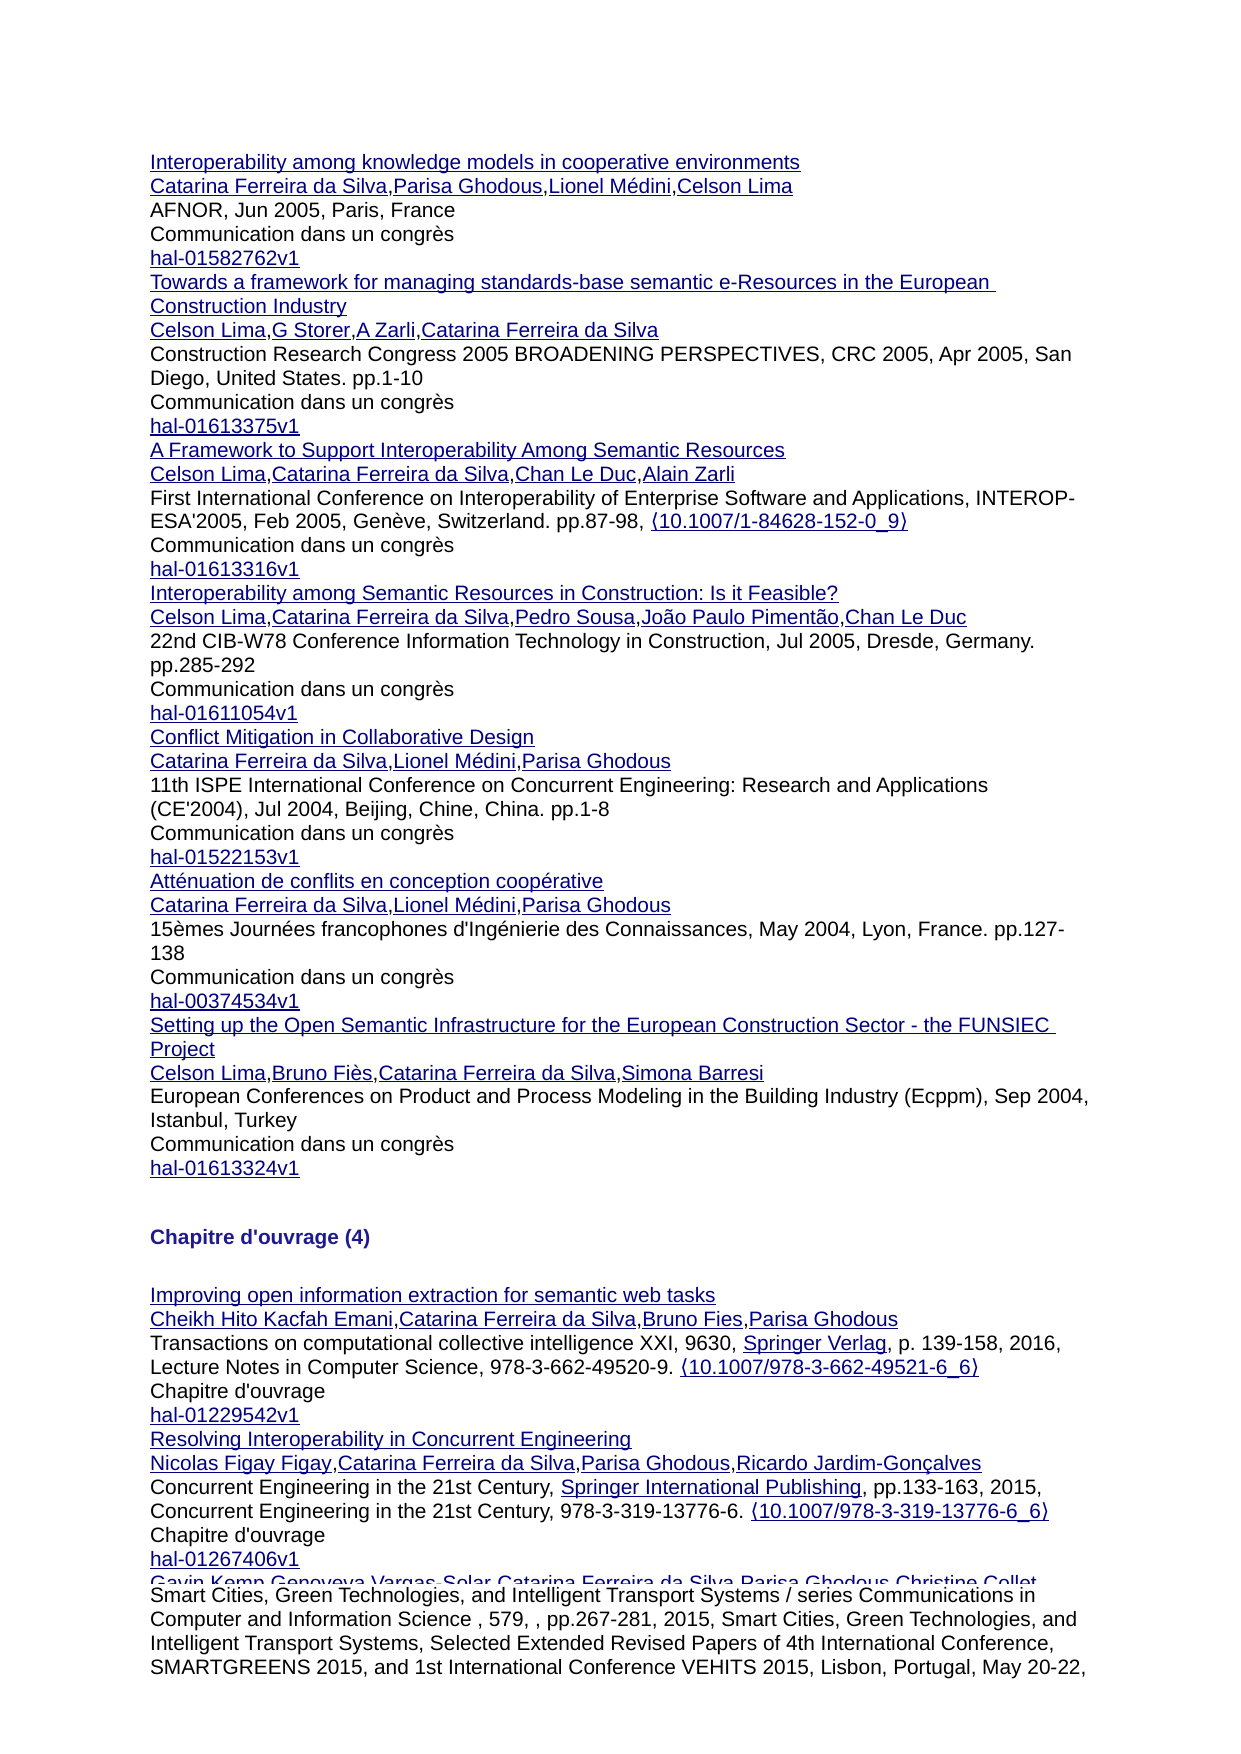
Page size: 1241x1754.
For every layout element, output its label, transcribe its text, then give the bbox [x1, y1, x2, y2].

table_cell Interoperability among Semantic Resources in Construction: Is it Feasible? Celson Lima,Catarina Ferreira da Silva,Pedro Sousa,João Paulo Pimentão,Chan Le Duc 22nd CIB-W78 Conference Information Technology in Construction, Jul 2005, Dresde, Germany. pp.285-292 Communication dans un congrès hal-01611054v1 [150, 581, 1090, 725]
table_header Improving open information extraction for semantic web tasks Cheikh Hito Kacfah Emani,Catarina Ferreira da Silva,Bruno Fies,Parisa Ghodous Transactions on computational collective intelligence XXI, 9630, Springer Verlag, p. 139-158, 2016, Lecture Notes in Computer Science, 978-3-662-49520-9. ⟨10.1007/978-3-662-49521-6_6⟩ Chapitre d'ouvrage hal-01229542v1 [150, 1283, 1090, 1427]
table_cell A Framework to Support Interoperability Among Semantic Resources Celson Lima,Catarina Ferreira da Silva,Chan Le Duc,Alain Zarli First International Conference on Interoperability of Enterprise Software and Applications, INTEROP-ESA'2005, Feb 2005, Genève, Switzerland. pp.87-98, ⟨10.1007/1-84628-152-0_9⟩ Communication dans un congrès hal-01613316v1 [150, 438, 1090, 581]
subtitle Chapitre d'ouvrage (4) [150, 1225, 1090, 1249]
table_cell Towards a framework for managing standards-base semantic e-Resources in the European Construction Industry Celson Lima,G Storer,A Zarli,Catarina Ferreira da Silva Construction Research Congress 2005 BROADENING PERSPECTIVES, CRC 2005, Apr 2005, San Diego, United States. pp.1-10 Communication dans un congrès hal-01613375v1 [150, 270, 1090, 437]
table_cell Service Oriented Big Data Management for Transport Gavin Kemp,Genoveva Vargas-Solar,Catarina Ferreira da Silva,Parisa Ghodous,Christine Collet Smart Cities, Green Technologies, and Intelligent Transport Systems / series Communications in Computer and Information Science , 579, , pp.267-281, 2015, Smart Cities, Green Technologies, and Intelligent Transport Systems, Selected Extended Revised Papers of 4th International Conference, SMARTGREENS 2015, and 1st International Conference VEHITS 2015, Lisbon, Portugal, May 20-22, 2015, ⟨10.1007/978-3-319-27753-0_15⟩ Chapitre d'ouvrage hal-01372400v1 [150, 1571, 1090, 1679]
table_cell Atténuation de conflits en conception coopérative Catarina Ferreira da Silva,Lionel Médini,Parisa Ghodous 15èmes Journées francophones d'Ingénierie des Connaissances, May 2004, Lyon, France. pp.127-138 Communication dans un congrès hal-00374534v1 [150, 869, 1090, 1012]
table_cell Interoperability among knowledge models in cooperative environments Catarina Ferreira da Silva,Parisa Ghodous,Lionel Médini,Celson Lima AFNOR, Jun 2005, Paris, France Communication dans un congrès hal-01582762v1 [150, 150, 1090, 270]
table_cell Resolving Interoperability in Concurrent Engineering Nicolas Figay Figay,Catarina Ferreira da Silva,Parisa Ghodous,Ricardo Jardim-Gonçalves Concurrent Engineering in the 21st Century, Springer International Publishing, pp.133-163, 2015, Concurrent Engineering in the 21st Century, 978-3-319-13776-6. ⟨10.1007/978-3-319-13776-6_6⟩ Chapitre d'ouvrage hal-01267406v1 [150, 1427, 1090, 1571]
table_cell Conflict Mitigation in Collaborative Design Catarina Ferreira da Silva,Lionel Médini,Parisa Ghodous 11th ISPE International Conference on Concurrent Engineering: Research and Applications (CE'2004), Jul 2004, Beijing, Chine, China. pp.1-8 Communication dans un congrès hal-01522153v1 [150, 725, 1090, 869]
table_cell Setting up the Open Semantic Infrastructure for the European Construction Sector - the FUNSIEC Project Celson Lima,Bruno Fiès,Catarina Ferreira da Silva,Simona Barresi European Conferences on Product and Process Modeling in the Building Industry (Ecppm), Sep 2004, Istanbul, Turkey Communication dans un congrès hal-01613324v1 [150, 1013, 1090, 1180]
